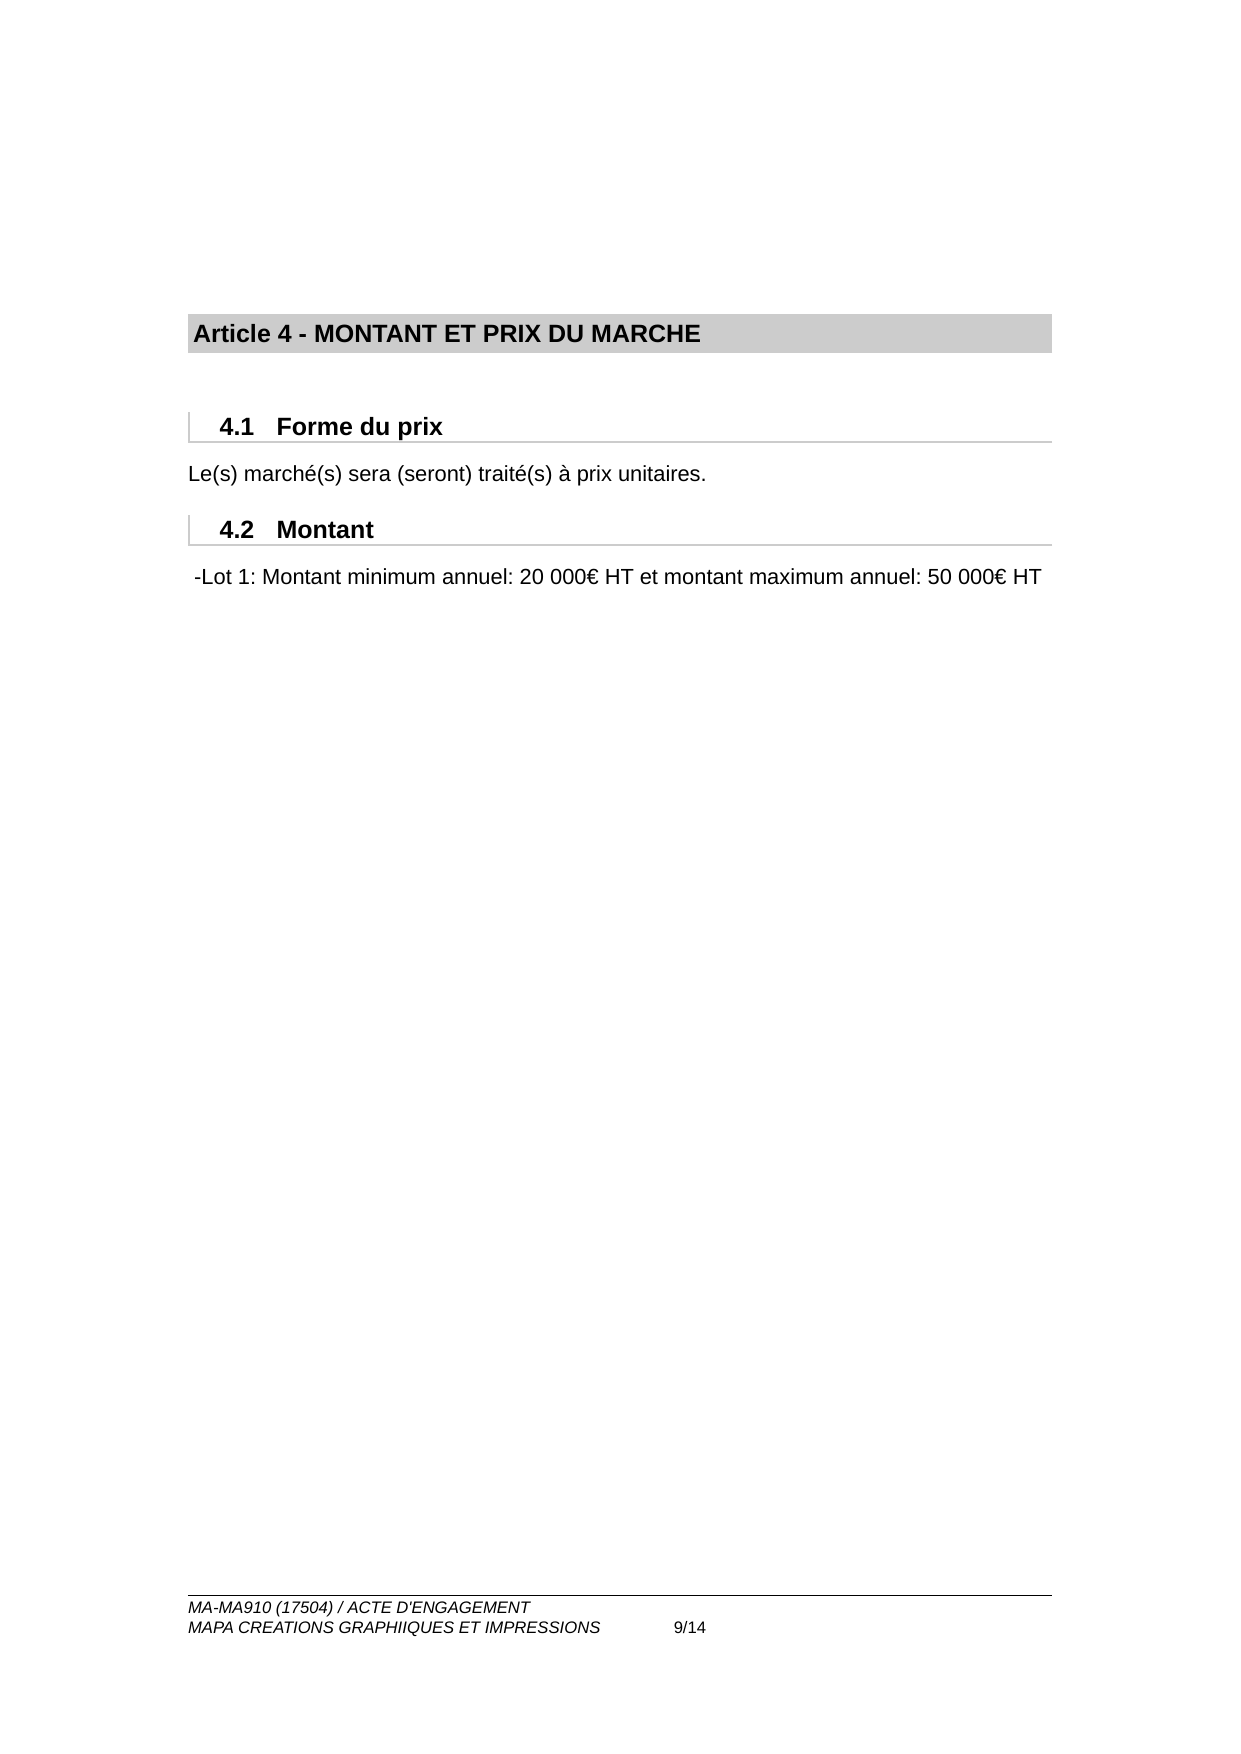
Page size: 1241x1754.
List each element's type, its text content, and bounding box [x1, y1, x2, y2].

subtitle Forme du prix [190, 412, 1052, 441]
subtitle MONTANT ET PRIX DU MARCHE [190, 316, 1050, 351]
text -Lot 1: Montant minimum annuel: 20 000€ HT et montant maximum annuel: 50 000€ HT [188, 564, 1052, 589]
text Le(s) marché(s) sera (seront) traité(s) à prix unitaires. [188, 461, 1052, 486]
subtitle Montant [190, 515, 1052, 544]
